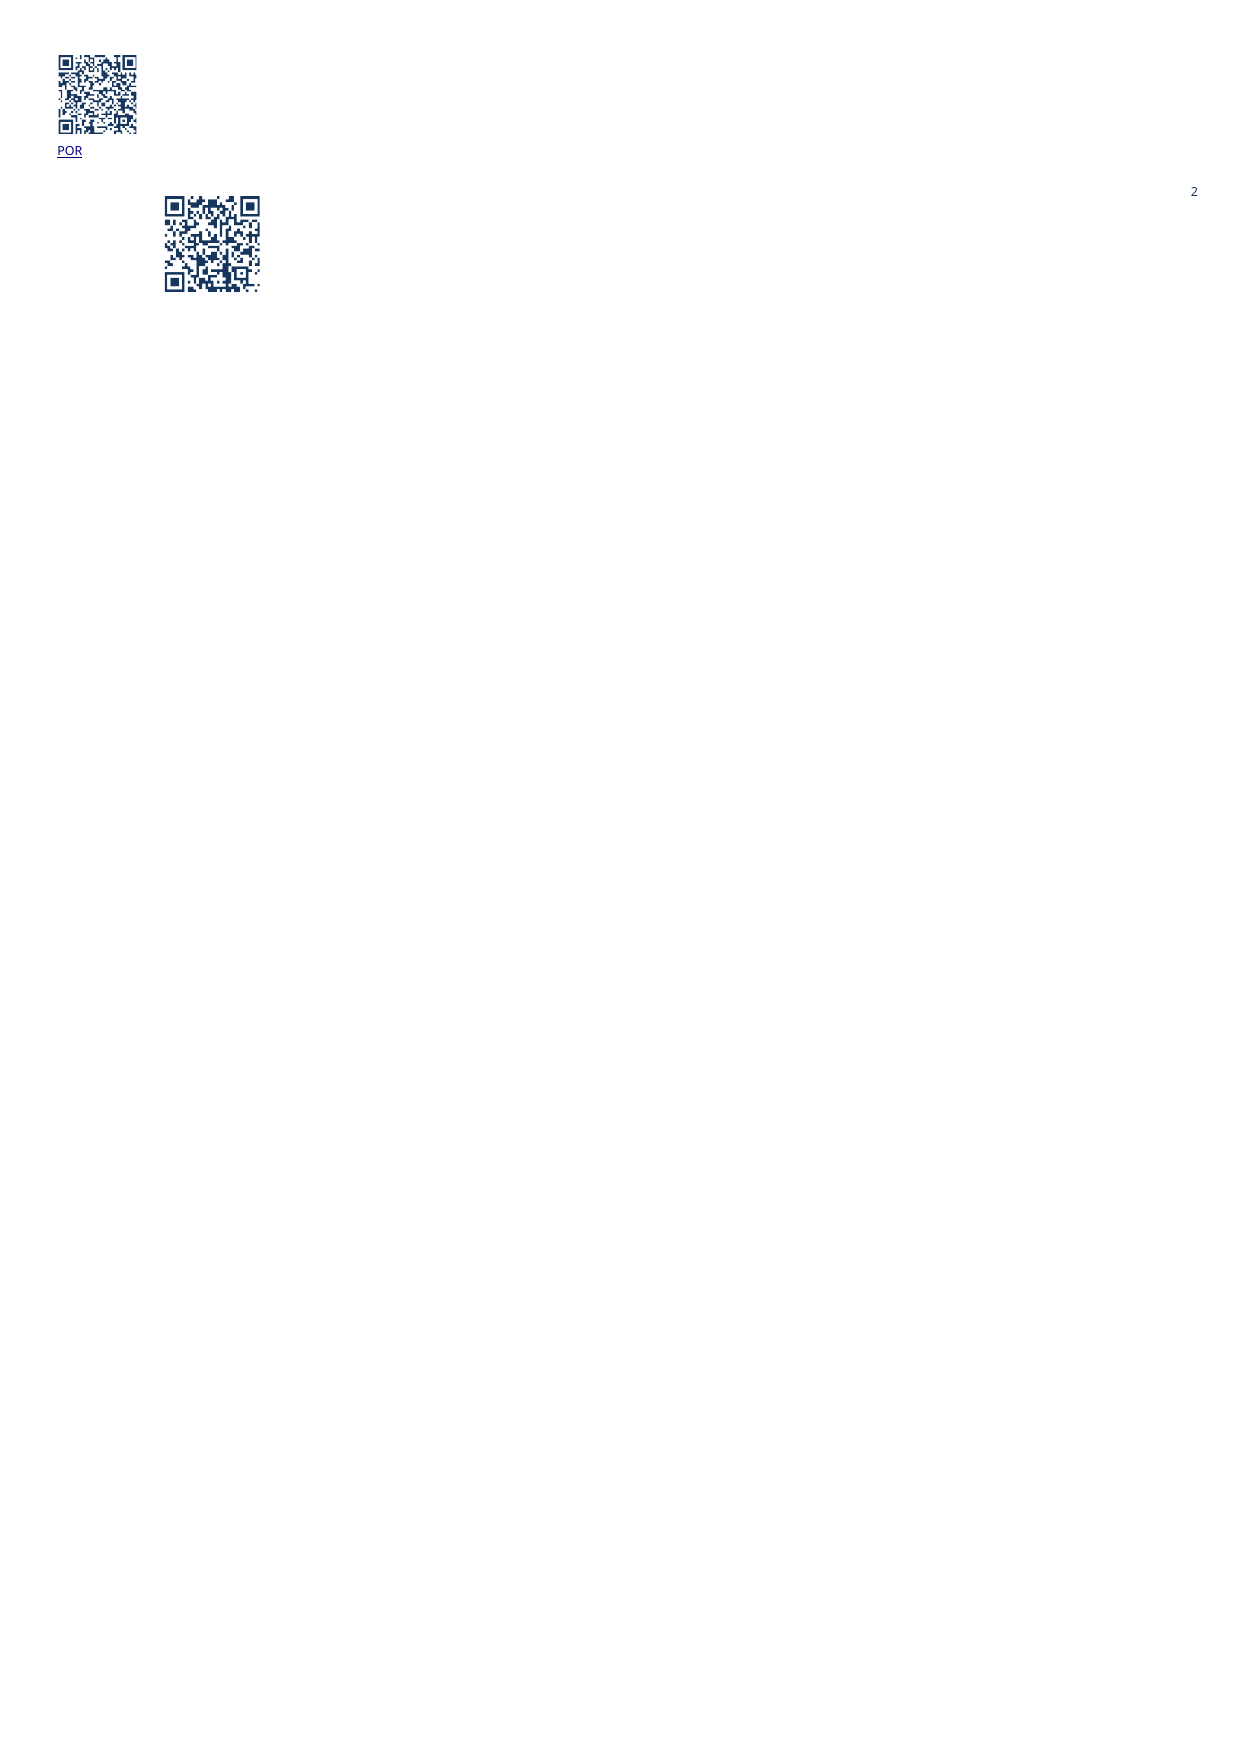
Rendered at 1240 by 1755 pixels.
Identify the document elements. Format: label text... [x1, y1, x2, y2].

text 2 [165, 177, 1204, 291]
